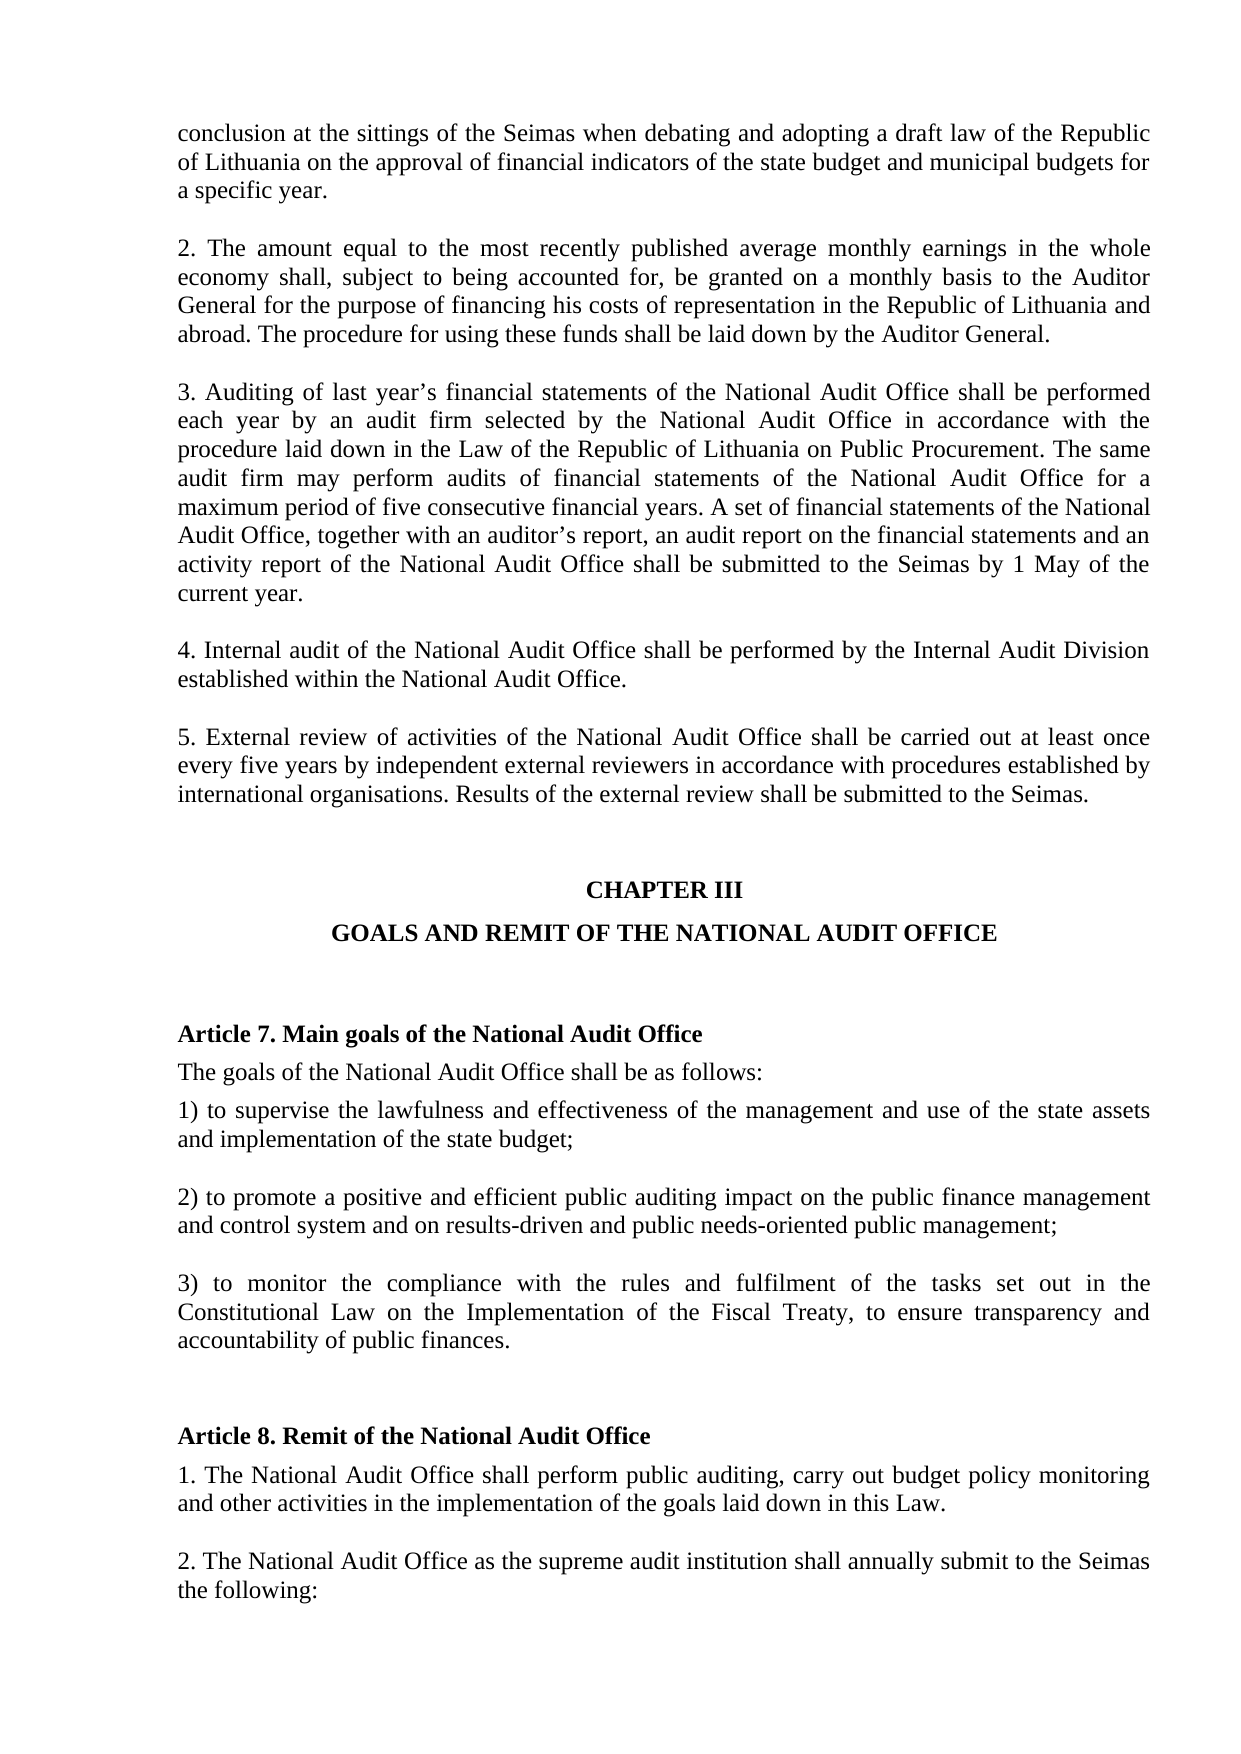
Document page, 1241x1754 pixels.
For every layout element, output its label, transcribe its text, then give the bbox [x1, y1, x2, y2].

text 3. Auditing of last year’s financial statements of the National Audit Office shall be performed each year by an audit firm selected by the National Audit Office in accordance with the procedure laid down in the Law of the Republic of Lithuania on Public Procurement. The same audit firm may perform audits of financial statements of the National Audit Office for a maximum period of five consecutive financial years. A set of financial statements of the National Audit Office, together with an auditor’s report, an audit report on the financial statements and an activity report of the National Audit Office shall be submitted to the Seimas by 1 May of the current year. [177, 377, 1152, 607]
text 2. The amount equal to the most recently published average monthly earnings in the whole economy shall, subject to being accounted for, be granted on a monthly basis to the Auditor General for the purpose of financing his costs of representation in the Republic of Lithuania and abroad. The procedure for using these funds shall be laid down by the Auditor General. [177, 233, 1152, 348]
text 2) to promote a positive and efficient public auditing impact on the public finance management and control system and on results-driven and public needs-oriented public management; [177, 1182, 1152, 1239]
text Article 8. Remit of the National Audit Office [177, 1421, 1152, 1450]
text 5. External review of activities of the National Audit Office shall be carried out at least once every five years by independent external reviewers in accordance with procedures established by international organisations. Results of the external review shall be submitted to the Seimas. [177, 722, 1152, 808]
text 1. The National Audit Office shall perform public auditing, carry out budget policy monitoring and other activities in the implementation of the goals laid down in this Law. [177, 1460, 1152, 1517]
text The goals of the National Audit Office shall be as follows: [177, 1057, 1152, 1086]
text CHAPTER III [177, 875, 1152, 904]
text 2. The National Audit Office as the supreme audit institution shall annually submit to the Seimas the following: [177, 1546, 1152, 1603]
text Article 7. Main goals of the National Audit Office [177, 1019, 1152, 1048]
text 4. Internal audit of the National Audit Office shall be performed by the Internal Audit Division established within the National Audit Office. [177, 636, 1152, 693]
text 3) to monitor the compliance with the rules and fulfilment of the tasks set out in the Constitutional Law on the Implementation of the Fiscal Treaty, to ensure transparency and accountability of public finances. [177, 1268, 1152, 1354]
text conclusion at the sittings of the Seimas when debating and adopting a draft law of the Republic of Lithuania on the approval of financial indicators of the state budget and municipal budgets for a specific year. [177, 118, 1152, 204]
text 1) to supervise the lawfulness and effectiveness of the management and use of the state assets and implementation of the state budget; [177, 1096, 1152, 1153]
text GOALS AND REMIT OF THE NATIONAL AUDIT OFFICE [177, 918, 1152, 947]
